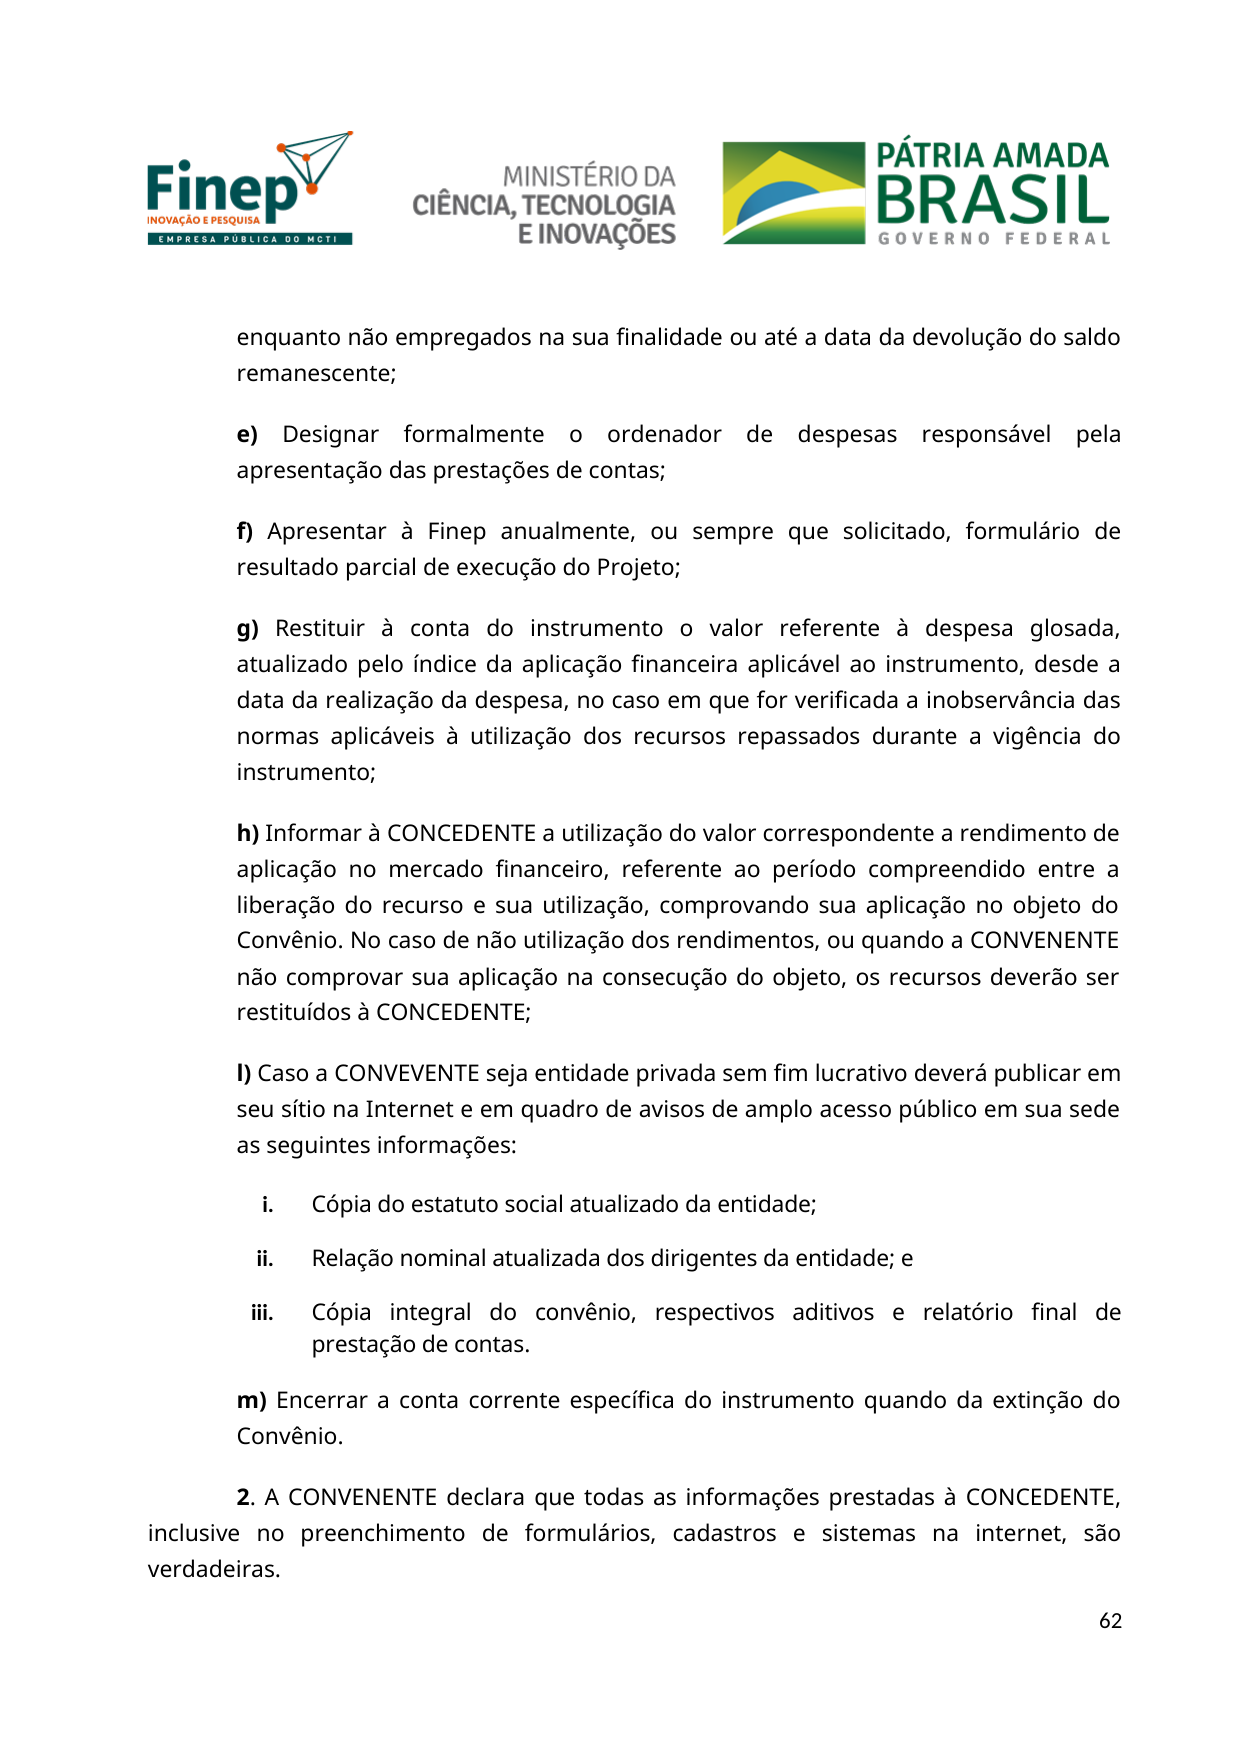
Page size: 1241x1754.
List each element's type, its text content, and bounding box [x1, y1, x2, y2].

list l) Caso a CONVEVENTE seja entidade privada sem fim lucrativo deverá publicar em seu sítio na Internet e em quadro de avisos de amplo acesso público em sua sede as seguintes informações: [236, 1057, 1122, 1160]
list f) Apresentar à Finep anualmente, ou sempre que solicitado, formulário de resultado parcial de execução do Projeto; [236, 515, 1122, 582]
list e) Designar formalmente o ordenador de despesas responsável pela apresentação das prestações de contas; [236, 418, 1122, 485]
list Relação nominal atualizada dos dirigentes da entidade; e [274, 1242, 1122, 1273]
list enquanto não empregados na sua finalidade ou até a data da devolução do saldo remanescente; [236, 321, 1122, 388]
list Cópia integral do convênio, respectivos aditivos e relatório final de prestação de contas. [274, 1296, 1122, 1359]
list m) Encerrar a conta corrente específica do instrumento quando da extinção do Convênio. [236, 1384, 1122, 1451]
list h) Informar à CONCEDENTE a utilização do valor correspondente a rendimento de aplicação no mercado financeiro, referente ao período compreendido entre a liberação do recurso e sua utilização, comprovando sua aplicação no objeto do Convênio. No caso de não utilização dos rendimentos, ou quando a CONVENENTE não comprovar sua aplicação na consecução do objeto, os recursos deverão ser restituídos à CONCEDENTE; [236, 817, 1120, 1028]
list 2. A CONVENENTE declara que todas as informações prestadas à CONCEDENTE, inclusive no preenchimento de formulários, cadastros e sistemas na internet, são verdadeiras. [148, 1481, 1122, 1584]
list Cópia do estatuto social atualizado da entidade; [274, 1188, 1122, 1219]
list g) Restituir à conta do instrumento o valor referente à despesa glosada, atualizado pelo índice da aplicação financeira aplicável ao instrumento, desde a data da realização da despesa, no caso em que for verificada a inobservância das normas aplicáveis à utilização dos recursos repassados durante a vigência do instrumento; [236, 612, 1122, 787]
